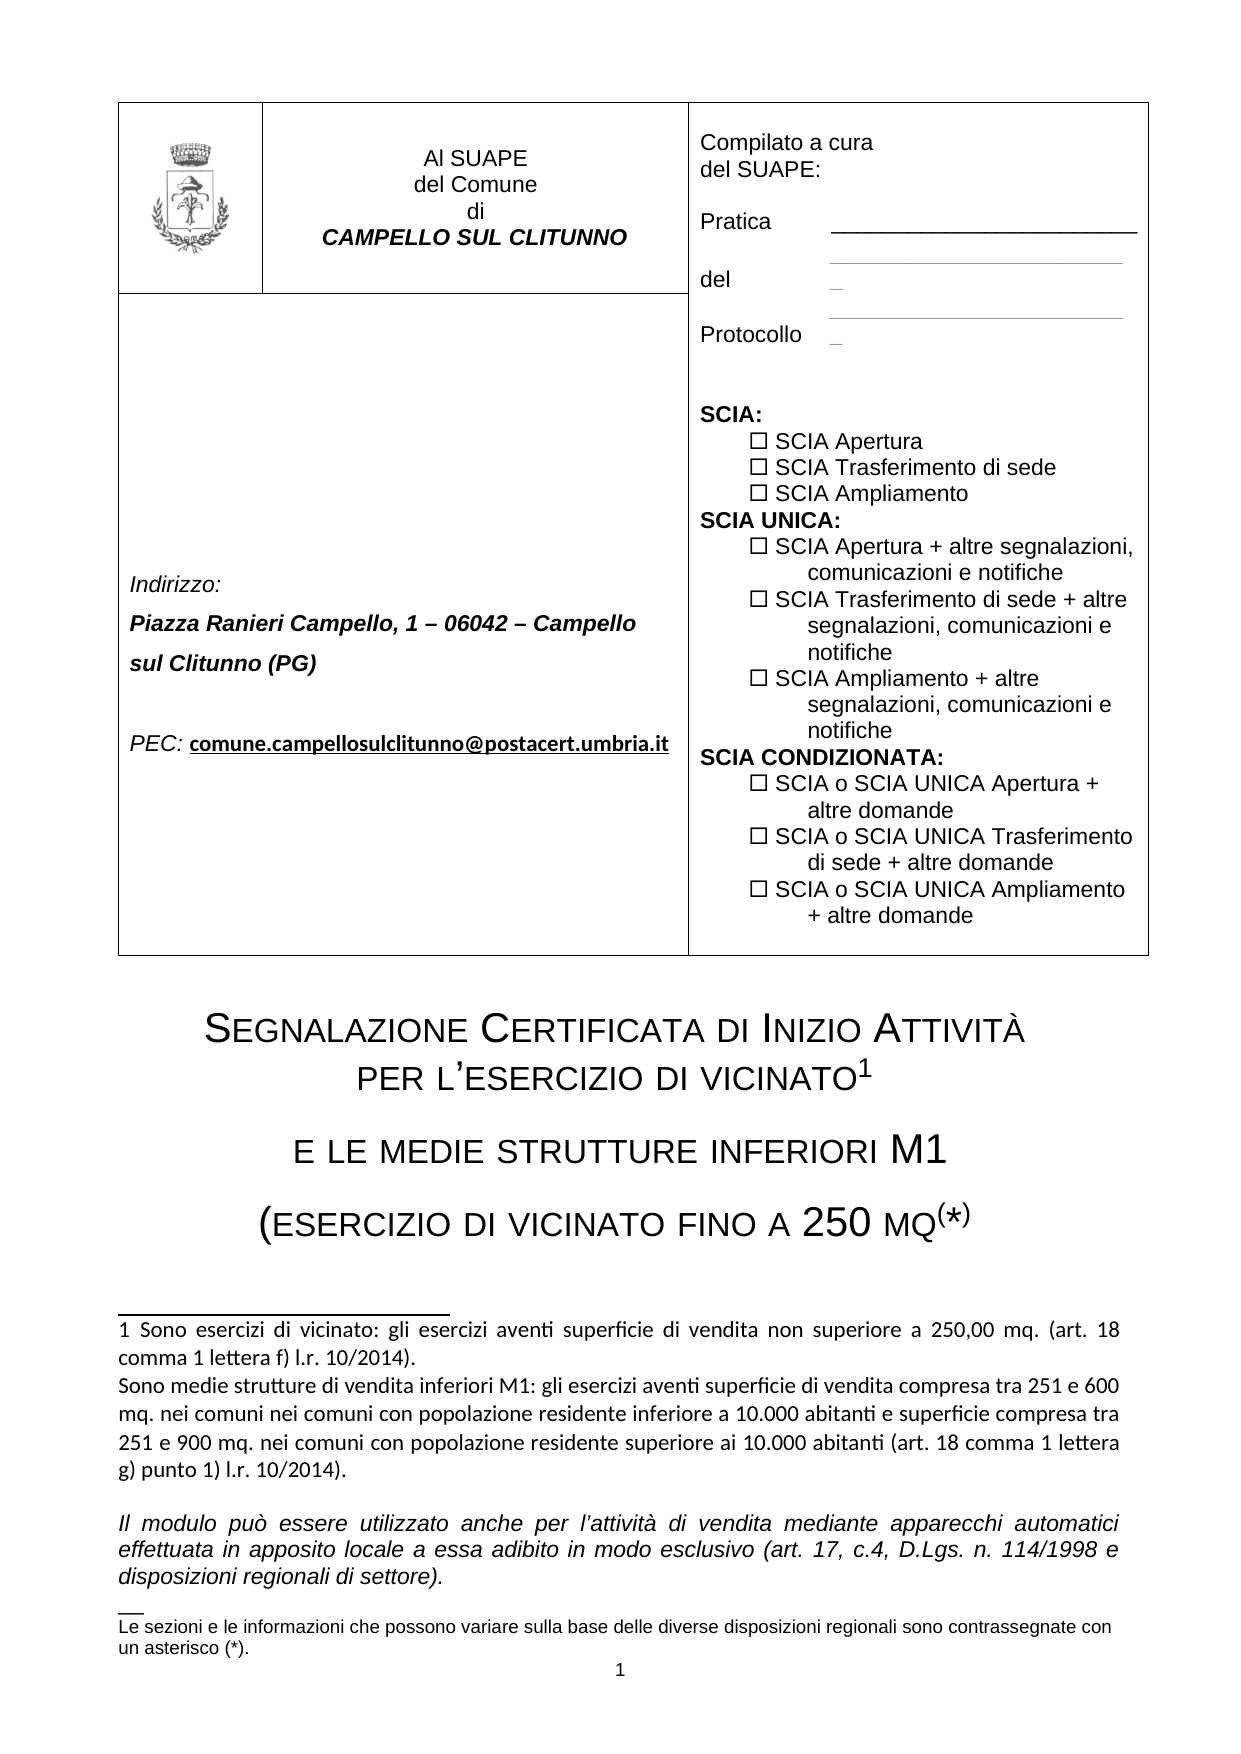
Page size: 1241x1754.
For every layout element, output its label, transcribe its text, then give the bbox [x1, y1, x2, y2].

text Il modulo può essere utilizzato anche per l’attività di vendita mediante apparecchi automatici effettuata in apposito locale a essa adibito in modo esclusivo (art. 17, c.4, D.Lgs. n. 114/1998 e disposizioni regionali di settore). [118, 1510, 1122, 1589]
table_cell [119, 294, 688, 385]
table_cell SCIA:  SCIA Apertura  SCIA Trasferimento di sede  SCIA Ampliamento SCIA UNICA:  SCIA Apertura + altre segnalazioni, comunicazioni e notifiche  SCIA Trasferimento di sede + altre segnalazioni, comunicazioni e notifiche  SCIA Ampliamento + altre segnalazioni, comunicazioni e notifiche SCIA CONDIZIONATA:  SCIA o SCIA UNICA Apertura + altre domande  SCIA o SCIA UNICA Trasferimento di sede + altre domande  SCIA o SCIA UNICA Ampliamento + altre domande [689, 348, 1148, 955]
table_header Compilato a cura del SUAPE: Pratica [689, 103, 820, 235]
table_header [119, 103, 262, 293]
text Sono medie strutture di vendita inferiori M1: gli esercizi aventi superficie di vendita compresa tra 251 e 600 mq. nei comuni nei comuni con popolazione residente inferiore a 10.000 abitanti e superficie compresa tra 251 e 900 mq. nei comuni con popolazione residente superiore ai 10.000 abitanti (art. 18 comma 1 lettera g) punto 1) l.r. 10/2014). [118, 1372, 1122, 1484]
table_cell Indirizzo: Piazza Ranieri Campello, 1 – 06042 – Campello sul Clitunno (PG) PEC: comune.campellosulclitunno@postacert.umbria.it [119, 385, 688, 955]
table_cell del [689, 235, 820, 293]
table_header Al SUAPE del Comune di CAMPELLO SUL CLITUNNO [263, 103, 688, 293]
table_cell Protocollo [689, 293, 820, 347]
text Segnalazione Certificata di Inizio Attività [118, 1004, 1122, 1052]
table_cell ________________________ [820, 235, 1148, 293]
text (esercizio di vicinato fino a 250 mq(*) [118, 1197, 1122, 1245]
table_cell ________________________ [820, 293, 1148, 347]
table_header ________________________ [820, 103, 1148, 235]
text per l’esercizio di vicinato [118, 1052, 1122, 1099]
text Sono esercizi di vicinato: gli esercizi aventi superficie di vendita non superiore a 250,00 mq. (art. 18 comma 1 lettera f) l.r. 10/2014). [118, 1316, 1122, 1372]
text e le medie strutture inferiori M1 [118, 1124, 1122, 1172]
